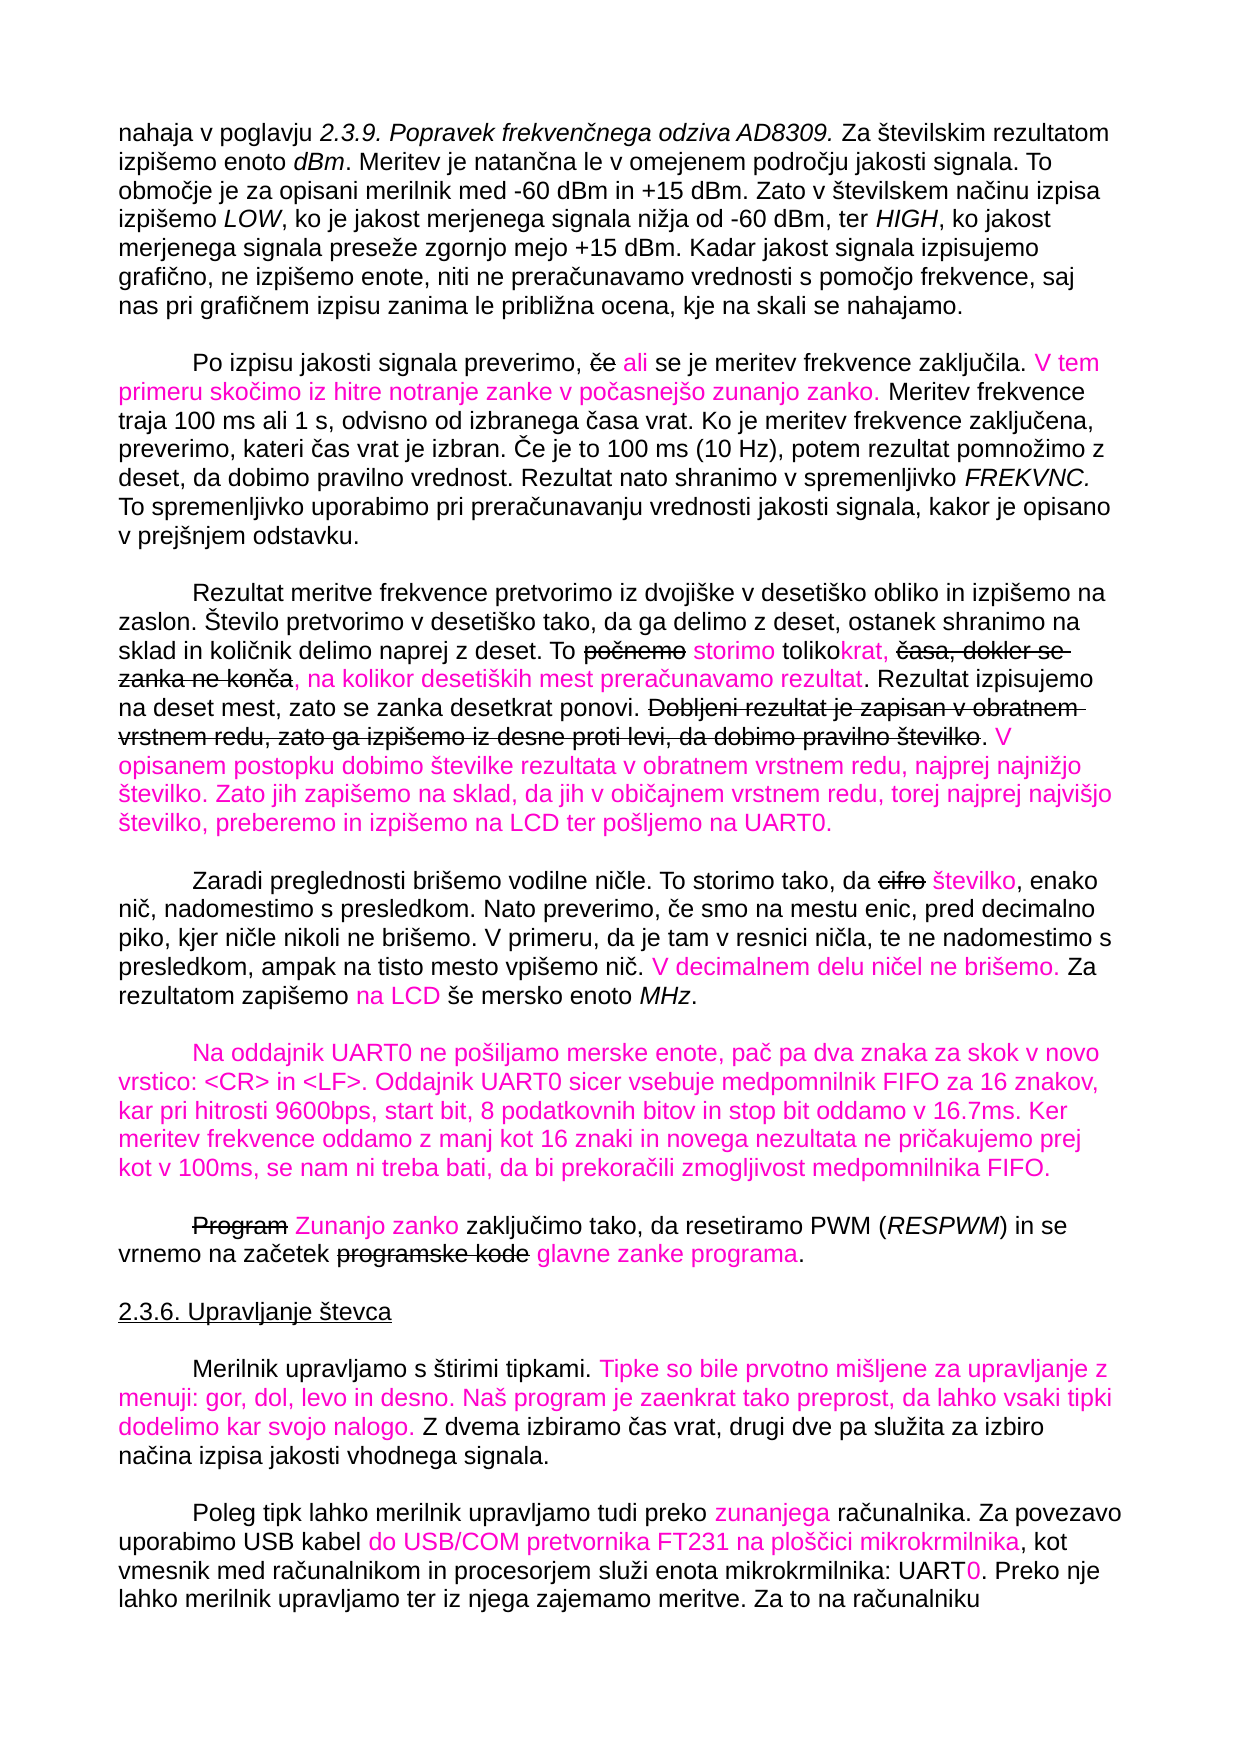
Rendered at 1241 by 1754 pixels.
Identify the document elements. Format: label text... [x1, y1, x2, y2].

text nahaja v poglavju 2.3.9. Popravek frekvenčnega odziva AD8309. Za številskim rezultatom izpišemo enoto dBm. Meritev je natančna le v omejenem področju jakosti signala. To območje je za opisani merilnik med -60 dBm in +15 dBm. Zato v številskem načinu izpisa izpišemo LOW, ko je jakost merjenega signala nižja od -60 dBm, ter HIGH, ko jakost merjenega signala preseže zgornjo mejo +15 dBm. Kadar jakost signala izpisujemo grafično, ne izpišemo enote, niti ne preračunavamo vrednosti s pomočjo frekvence, saj nas pri grafičnem izpisu zanima le približna ocena, kje na skali se nahajamo. [118, 118, 1122, 319]
text Zaradi preglednosti brišemo vodilne ničle. To storimo tako, da cifro številko, enako nič, nadomestimo s presledkom. Nato preverimo, če smo na mestu enic, pred decimalno piko, kjer ničle nikoli ne brišemo. V primeru, da je tam v resnici ničla, te ne nadomestimo s presledkom, ampak na tisto mesto vpišemo nič. V decimalnem delu ničel ne brišemo. Za rezultatom zapišemo na LCD še mersko enoto MHz. [118, 866, 1122, 1009]
text Program Zunanjo zanko zaključimo tako, da resetiramo PWM (RESPWM) in se vrnemo na začetek programske kode glavne zanke programa. [118, 1211, 1122, 1268]
text Merilnik upravljamo s štirimi tipkami. Tipke so bile prvotno mišljene za upravljanje z menuji: gor, dol, levo in desno. Naš program je zaenkrat tako preprost, da lahko vsaki tipki dodelimo kar svojo nalogo. Z dvema izbiramo čas vrat, drugi dve pa služita za izbiro načina izpisa jakosti vhodnega signala. [118, 1354, 1122, 1469]
text Rezultat meritve frekvence pretvorimo iz dvojiške v desetiško obliko in izpišemo na zaslon. Število pretvorimo v desetiško tako, da ga delimo z deset, ostanek shranimo na sklad in količnik delimo naprej z deset. To počnemo storimo tolikokrat, časa, dokler se zanka ne konča, na kolikor desetiških mest preračunavamo rezultat. Rezultat izpisujemo na deset mest, zato se zanka desetkrat ponovi. Dobljeni rezultat je zapisan v obratnem vrstnem redu, zato ga izpišemo iz desne proti levi, da dobimo pravilno številko. V opisanem postopku dobimo številke rezultata v obratnem vrstnem redu, najprej najnižjo številko. Zato jih zapišemo na sklad, da jih v običajnem vrstnem redu, torej najprej najvišjo številko, preberemo in izpišemo na LCD ter pošljemo na UART0. [118, 578, 1122, 837]
text Na oddajnik UART0 ne pošiljamo merske enote, pač pa dva znaka za skok v novo vrstico: <CR> in <LF>. Oddajnik UART0 sicer vsebuje medpomnilnik FIFO za 16 znakov, kar pri hitrosti 9600bps, start bit, 8 podatkovnih bitov in stop bit oddamo v 16.7ms. Ker meritev frekvence oddamo z manj kot 16 znaki in novega nezultata ne pričakujemo prej kot v 100ms, se nam ni treba bati, da bi prekoračili zmogljivost medpomnilnika FIFO. [118, 1038, 1122, 1182]
text 2.3.6. Upravljanje števca [118, 1297, 1122, 1326]
text Po izpisu jakosti signala preverimo, če ali se je meritev frekvence zaključila. V tem primeru skočimo iz hitre notranje zanke v počasnejšo zunanjo zanko. Meritev frekvence traja 100 ms ali 1 s, odvisno od izbranega časa vrat. Ko je meritev frekvence zaključena, preverimo, kateri čas vrat je izbran. Če je to 100 ms (10 Hz), potem rezultat pomnožimo z deset, da dobimo pravilno vrednost. Rezultat nato shranimo v spremenljivko FREKVNC. To spremenljivko uporabimo pri preračunavanju vrednosti jakosti signala, kakor je opisano v prejšnjem odstavku. [118, 348, 1122, 549]
text Poleg tipk lahko merilnik upravljamo tudi preko zunanjega računalnika. Za povezavo uporabimo USB kabel do USB/COM pretvornika FT231 na ploščici mikrokrmilnika, kot vmesnik med računalnikom in procesorjem služi enota mikrokrmilnika: UART0. Preko nje lahko merilnik upravljamo ter iz njega zajemamo meritve. Za to na računalniku [118, 1498, 1122, 1613]
